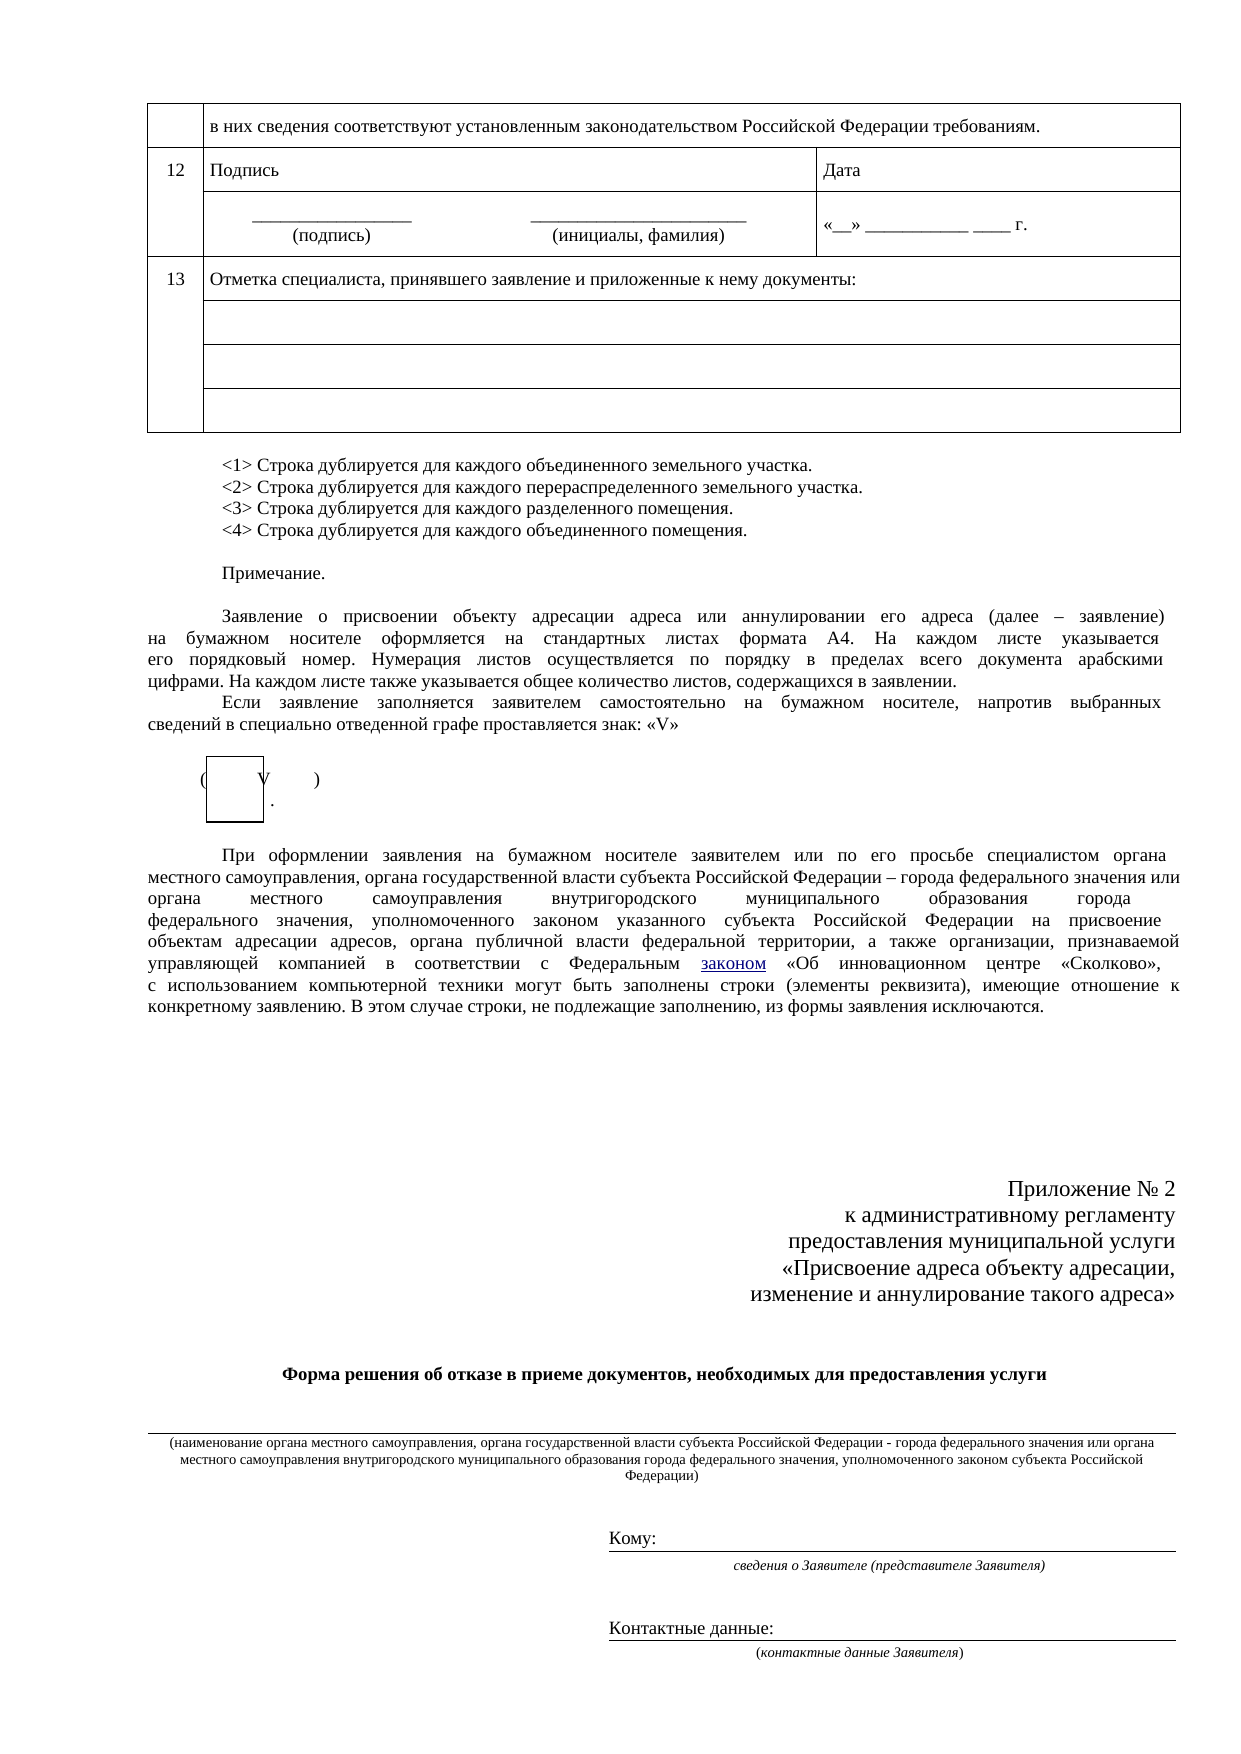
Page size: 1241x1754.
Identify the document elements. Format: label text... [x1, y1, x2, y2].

text Кому: [609, 1527, 1176, 1551]
table_header ( [148, 756, 206, 821]
table_cell _________________ (подпись) [204, 192, 460, 256]
text Приложение № 2 к административному регламенту предоставления муниципальной услуги «Присвоение адреса объекту адресации, изменение и аннулирование такого адреса» [148, 1175, 1181, 1333]
text (контактные данные Заявителя) [756, 1644, 1176, 1661]
table_header V [207, 757, 263, 821]
text Примечание. [148, 562, 1181, 583]
text сведения о Заявителе (представителе Заявителя) [733, 1557, 1176, 1573]
table_cell в них сведения соответствуют установленным законодательством Российской Федерации требованиям. [204, 104, 1180, 147]
table_cell Отметка специалиста, принявшего заявление и приложенные к нему документы: [204, 257, 1180, 300]
text <1> Строка дублируется для каждого объединенного земельного участка. [148, 454, 1181, 476]
text Контактные данные: [609, 1617, 1176, 1640]
text (наименование органа местного самоуправления, органа государственной власти субъекта Российской Федерации - города федерального значения или органа местного самоуправления внутригородского муниципального образования города федерального значения, уполномоченного законом субъекта Российской Федерации) [148, 1434, 1176, 1484]
table_cell [148, 104, 203, 147]
text При оформлении заявления на бумажном носителе заявителем или по его просьбе специалистом органа местного самоуправления, органа государственной власти субъекта Российской Федерации – города федерального значения или органа местного самоуправления внутригородского муниципального образования города федерального значения, уполномоченного законом указанного субъекта Российской Федерации на присвоение объектам адресации адресов, органа публичной власти федеральной территории, а также организации, признаваемой управляющей компанией в соответствии с Федеральным законом «Об инновационном центре «Сколково», с использованием компьютерной техники могут быть заполнены строки (элементы реквизита), имеющие отношение к конкретному заявлению. В этом случае строки, не подлежащие заполнению, из формы заявления исключаются. [148, 844, 1181, 1017]
table_cell [204, 389, 1180, 432]
table_cell _______________________ (инициалы, фамилия) [460, 192, 816, 256]
table_cell Дата [817, 148, 1180, 191]
table_cell «__» ___________ ____ г. [817, 192, 1180, 256]
text <3> Строка дублируется для каждого разделенного помещения. [148, 497, 1181, 519]
text <4> Строка дублируется для каждого объединенного помещения. [148, 519, 1181, 540]
table_cell [204, 301, 1180, 344]
subtitle Форма решения об отказе в приеме документов, необходимых для предоставления услуги [148, 1363, 1181, 1385]
text Если заявление заполняется заявителем самостоятельно на бумажном носителе, напротив выбранных сведений в специально отведенной графе проставляется знак: «V» [148, 691, 1181, 734]
table_cell 13 [148, 257, 203, 432]
text Заявление о присвоении объекту адресации адреса или аннулировании его адреса (далее – заявление) на бумажном носителе оформляется на стандартных листах формата A4. На каждом листе указывается его порядковый номер. Нумерация листов осуществляется по порядку в пределах всего документа арабскими цифрами. На каждом листе также указывается общее количество листов, содержащихся в заявлении. [148, 605, 1181, 691]
text <2> Строка дублируется для каждого перераспределенного земельного участка. [148, 476, 1181, 497]
table_cell Подпись [204, 148, 816, 191]
table_cell [204, 345, 1180, 388]
table_header ). [264, 756, 320, 821]
table_cell 12 [148, 148, 203, 256]
